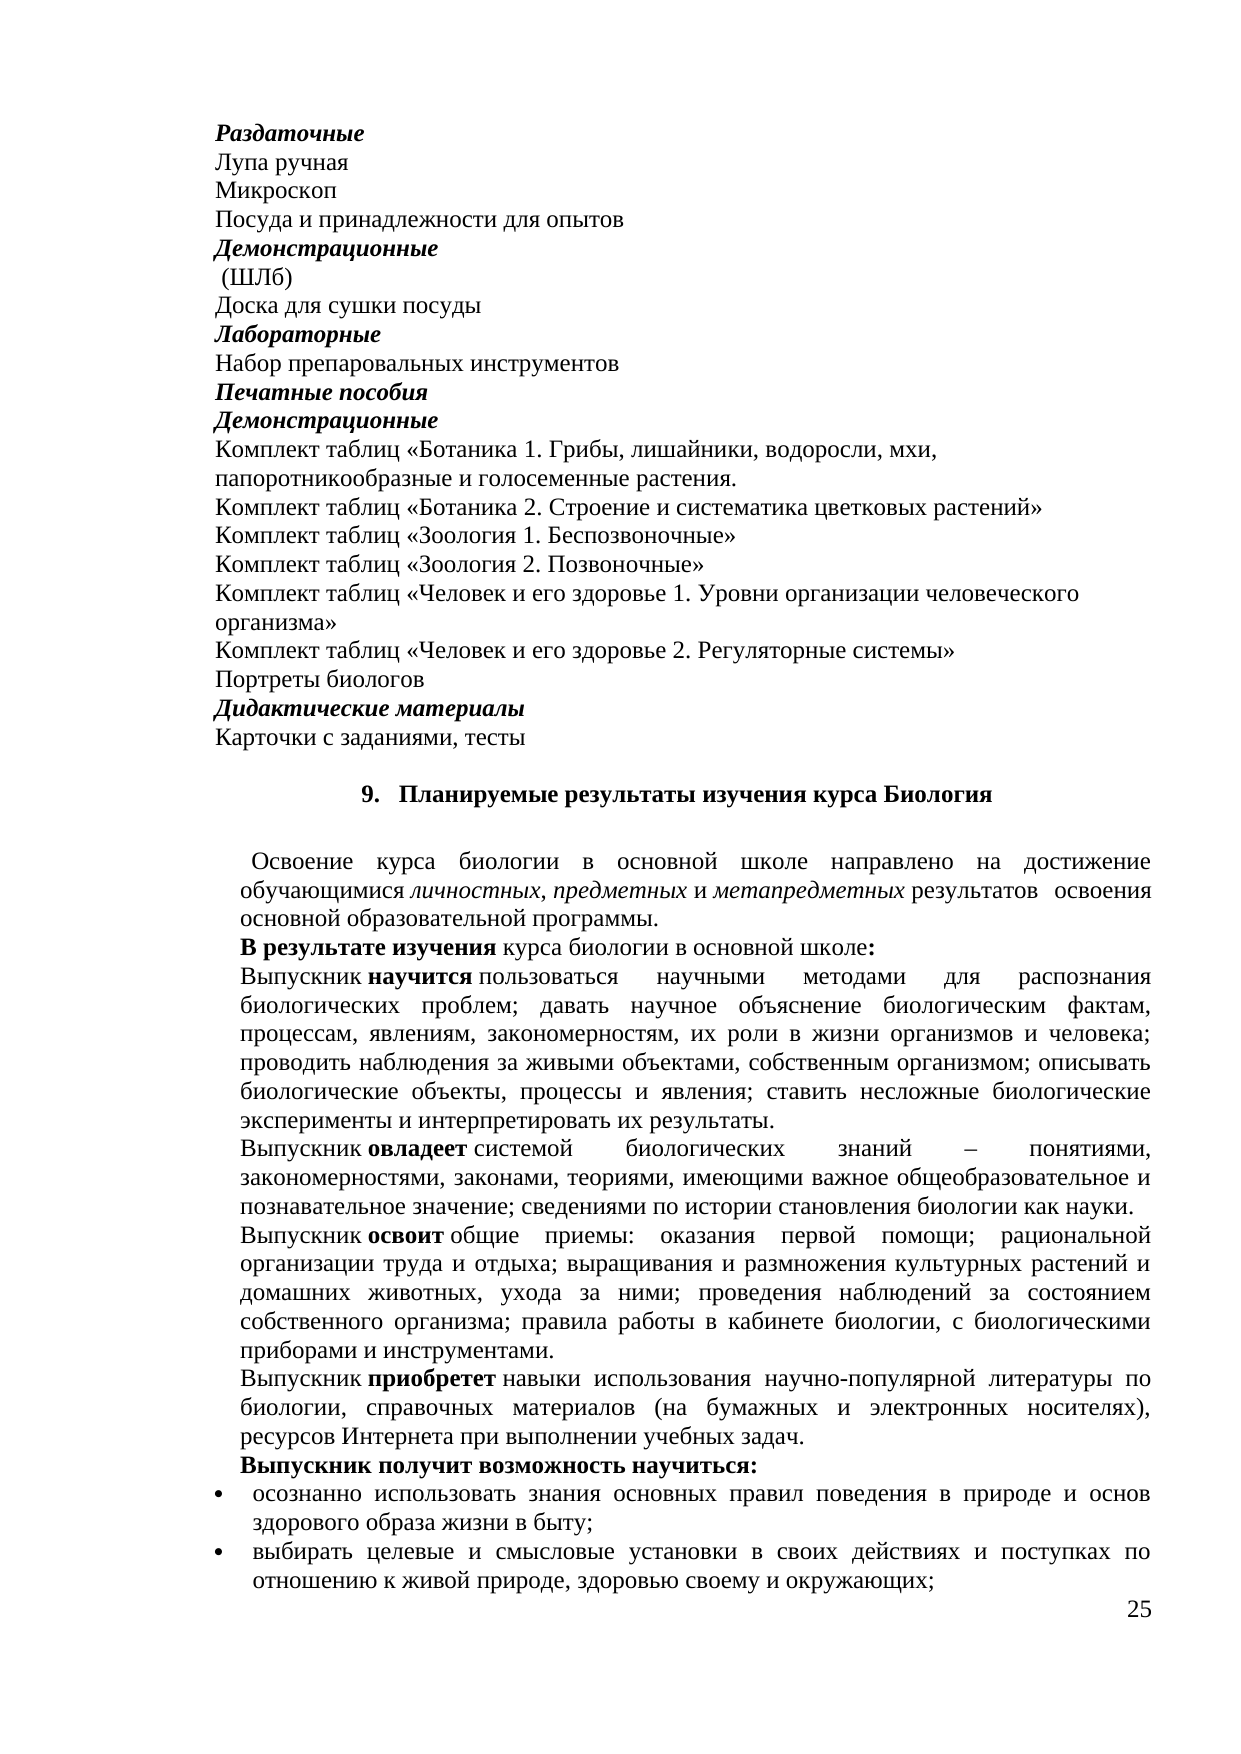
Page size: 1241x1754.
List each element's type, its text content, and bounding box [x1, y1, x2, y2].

list Планируемые результаты изучения курса Биология [202, 779, 1152, 808]
text Печатные пособия [215, 377, 1152, 406]
text Посуда и принадлежности для опытов [215, 204, 1152, 233]
list Выпускник получит возможность научиться: [240, 1450, 1152, 1478]
text Раздаточные [215, 118, 1152, 147]
text Портреты биологов [215, 664, 1152, 693]
text Дидактические материалы [215, 693, 1152, 722]
text Комплект таблиц «Зоология 1. Беспозвоночные» [215, 521, 1152, 549]
text (ШЛб) [215, 262, 1152, 291]
text Лупа ручная [215, 147, 1152, 176]
text Микроскоп [215, 176, 1152, 204]
text Комплект таблиц «Человек и его здоровье 2. Регуляторные системы» [215, 636, 1152, 664]
list Выпускник овладеет системой биологических знаний – понятиями, закономерностями, законами, теориями, имеющими важное общеобразовательное и познавательное значение; сведениями по истории становления биологии как науки. [240, 1133, 1152, 1220]
list Выпускник освоит общие приемы: оказания первой помощи; рациональной организации труда и отдыха; выращивания и размножения культурных растений и домашних животных, ухода за ними; проведения наблюдений за состоянием собственного организма; правила работы в кабинете биологии, с биологическими приборами и инструментами. [240, 1220, 1152, 1363]
text Комплект таблиц «Человек и его здоровье 1. Уровни организации человеческого организма» [215, 578, 1152, 636]
text Комплект таблиц «Ботаника 1. Грибы, лишайники, водоросли, мхи, папоротникообразные и голосеменные растения. [215, 434, 1152, 492]
list В результате изучения курса биологии в основной школе: [240, 932, 1152, 961]
list Выпускник научится пользоваться научными методами для распознания биологических проблем; давать научное объяснение биологическим фактам, процессам, явлениям, закономерностям, их роли в жизни организмов и человека; проводить наблюдения за живыми объектами, собственным организмом; описывать биологические объекты, процессы и явления; ставить несложные биологические эксперименты и интерпретировать их результаты. [240, 961, 1152, 1133]
list осознанно использовать знания основных правил поведения в природе и основ здорового образа жизни в быту; [215, 1478, 1152, 1536]
text Доска для сушки посуды [215, 291, 1152, 319]
list Выпускник приобретет навыки использования научно-популярной литературы по биологии, справочных материалов (на бумажных и электронных носителях), ресурсов Интернета при выполнении учебных задач. [240, 1363, 1152, 1450]
text Комплект таблиц «Ботаника 2. Строение и систематика цветковых растений» [215, 492, 1152, 521]
list выбирать целевые и смысловые установки в своих действиях и поступках по отношению к живой природе, здоровью своему и окружающих; [215, 1536, 1152, 1593]
text Комплект таблиц «Зоология 2. Позвоночные» [215, 549, 1152, 578]
text Демонстрационные [215, 406, 1152, 434]
text Демонстрационные [215, 233, 1152, 262]
list Освоение курса биологии в основной школе направлено на достижение обучающимися личностных, предметных и метапредметных результатов освоения основной образовательной программы. [240, 846, 1152, 932]
text Карточки с заданиями, тесты [215, 722, 1152, 751]
text Набор препаровальных инструментов [215, 348, 1152, 377]
text Лабораторные [215, 319, 1152, 348]
